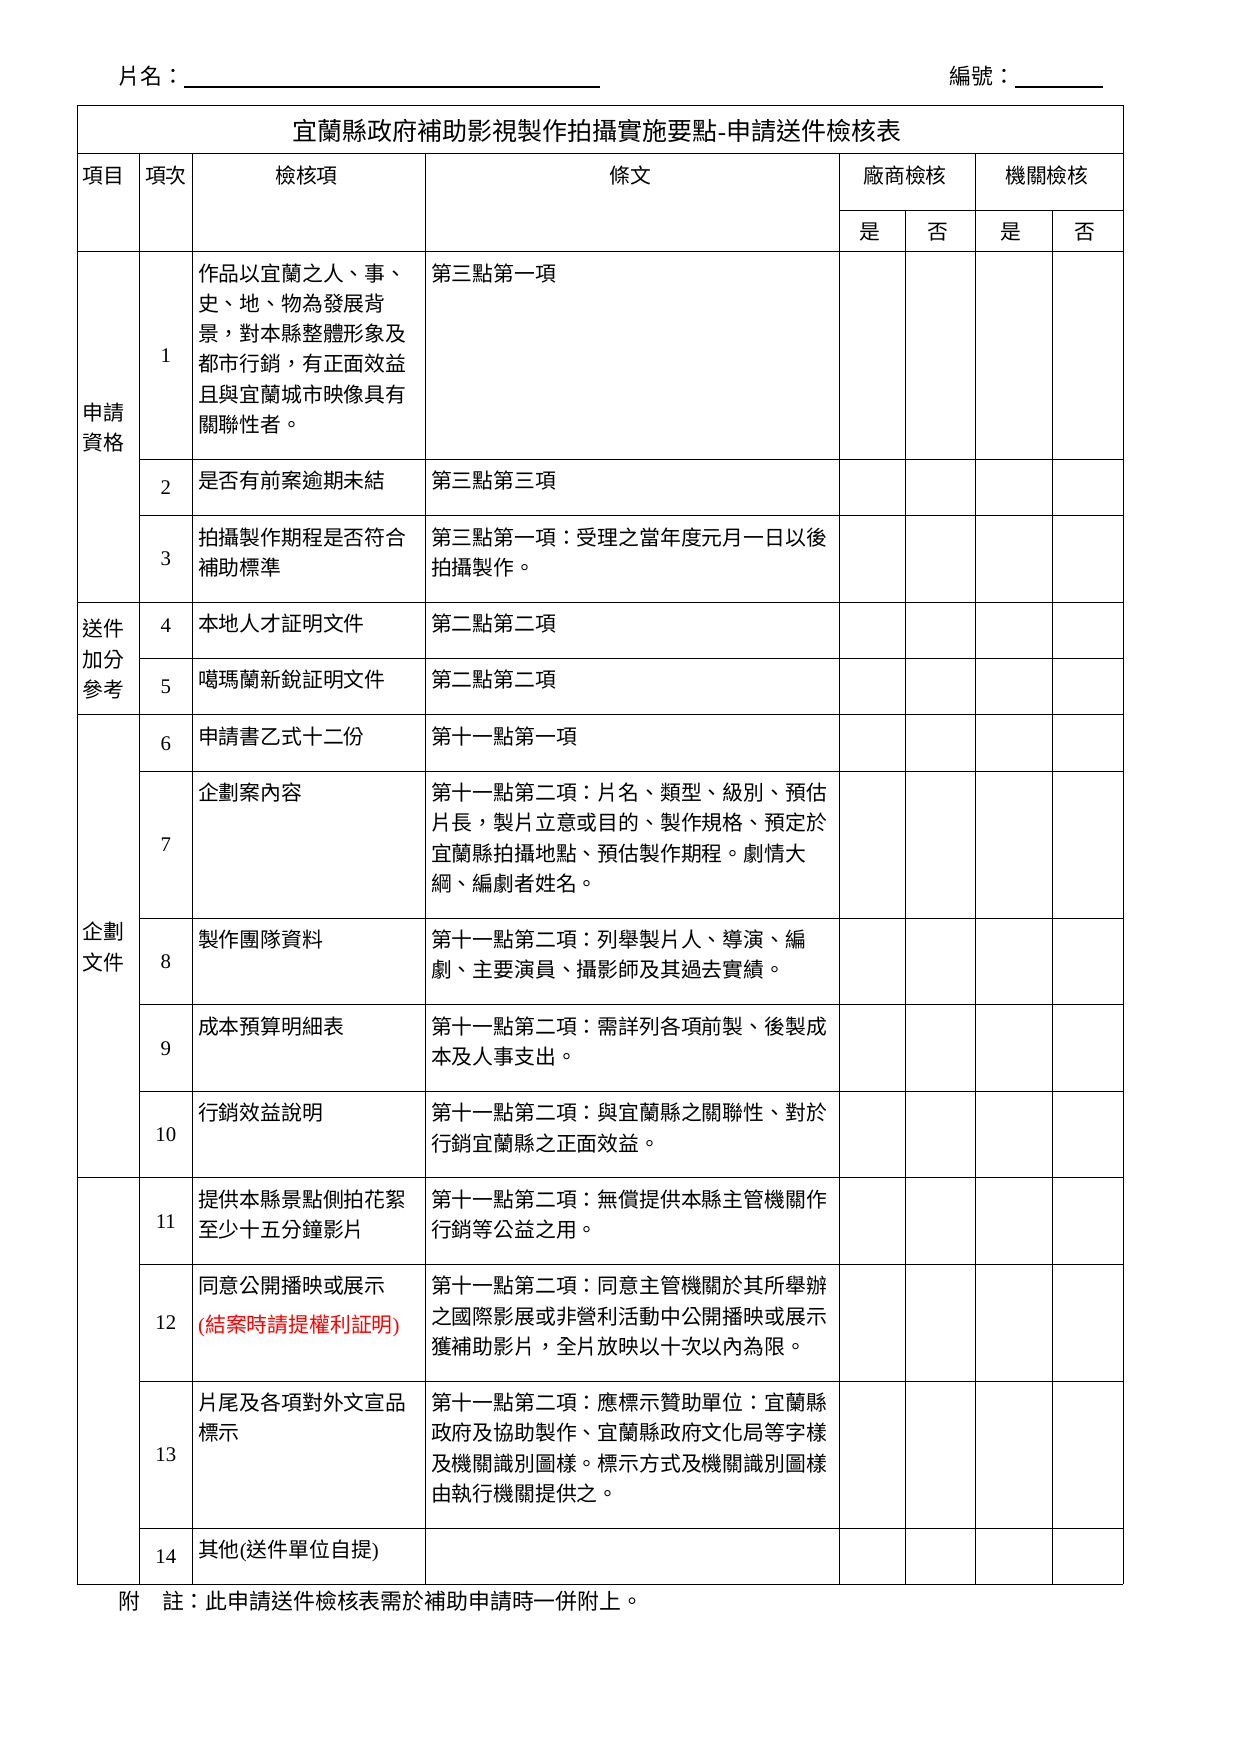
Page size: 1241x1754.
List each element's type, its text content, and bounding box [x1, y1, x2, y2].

table_cell 行銷效益說明 [193, 1092, 425, 1177]
table_cell [1053, 659, 1123, 714]
table_cell [976, 1005, 1052, 1091]
table_cell 7 [140, 772, 192, 918]
table_cell 其他(送件單位自提) [193, 1529, 425, 1584]
table_cell 廠商檢核 [840, 154, 975, 209]
table_cell [976, 659, 1052, 714]
table_cell [78, 1178, 139, 1584]
table_cell [906, 603, 975, 658]
text 附 註：此申請送件檢核表需於補助申請時一併附上。 [118, 1585, 1122, 1616]
table_cell [906, 919, 975, 1004]
table_cell 項次 [140, 154, 192, 251]
table_cell 1 [140, 252, 192, 459]
table_cell [906, 1382, 975, 1528]
table_cell 13 [140, 1382, 192, 1528]
table_cell 噶瑪蘭新銳証明文件 [193, 659, 425, 714]
table_cell [1053, 1529, 1123, 1584]
table_cell 第十一點第二項：無償提供本縣主管機關作行銷等公益之用。 [426, 1178, 839, 1264]
table_cell 製作團隊資料 [193, 919, 425, 1004]
table_cell 片尾及各項對外文宣品標示 [193, 1382, 425, 1528]
table_cell 第十一點第二項：與宜蘭縣之關聯性、對於行銷宜蘭縣之正面效益。 [426, 1092, 839, 1177]
table_cell 同意公開播映或展示 (結案時請提權利証明) [193, 1265, 425, 1381]
table_cell 提供本縣景點側拍花絮至少十五分鐘影片 [193, 1178, 425, 1264]
table_cell 11 [140, 1178, 192, 1264]
table_cell 9 [140, 1005, 192, 1091]
table_cell 送件加分參考 [78, 603, 139, 714]
table_cell [426, 1529, 839, 1584]
table_cell 第十一點第二項：同意主管機關於其所舉辦之國際影展或非營利活動中公開播映或展示獲補助影片，全片放映以十次以內為限。 [426, 1265, 839, 1381]
table_cell [906, 659, 975, 714]
table_cell [906, 460, 975, 515]
table_cell [976, 919, 1052, 1004]
table_cell [840, 1382, 905, 1528]
table_cell 第十一點第一項 [426, 715, 839, 771]
table_cell [1053, 1092, 1123, 1177]
table_cell 10 [140, 1092, 192, 1177]
table_cell [906, 516, 975, 602]
table_cell [840, 1092, 905, 1177]
table_cell 第二點第二項 [426, 659, 839, 714]
table_header 宜蘭縣政府補助影視製作拍攝實施要點-申請送件檢核表 [78, 106, 1123, 153]
table_cell 項目 [78, 154, 139, 251]
table_cell 第二點第二項 [426, 603, 839, 658]
table_cell [1053, 516, 1123, 602]
table_cell [840, 460, 905, 515]
table_cell 否 [906, 211, 975, 251]
table_cell [906, 1178, 975, 1264]
table_cell [840, 1529, 905, 1584]
table_cell [906, 1529, 975, 1584]
table_cell [1053, 1005, 1123, 1091]
text 片名： 編號： [118, 59, 1122, 91]
table_cell [1053, 1382, 1123, 1528]
table_cell [1053, 1178, 1123, 1264]
table_cell [976, 1265, 1052, 1381]
table_cell [840, 1005, 905, 1091]
table_cell [976, 1092, 1052, 1177]
table_cell 本地人才証明文件 [193, 603, 425, 658]
table_cell [840, 252, 905, 459]
table_cell [906, 1005, 975, 1091]
table_cell 否 [1053, 211, 1123, 251]
table_cell [976, 516, 1052, 602]
table_cell 第三點第一項 [426, 252, 839, 459]
table_cell [976, 715, 1052, 771]
table_cell 第十一點第二項：片名、類型、級別、預估片長，製片立意或目的、製作規格、預定於宜蘭縣拍攝地點、預估製作期程。劇情大綱、編劇者姓名。 [426, 772, 839, 918]
table_cell 2 [140, 460, 192, 515]
table_cell [976, 772, 1052, 918]
table_cell 檢核項 [193, 154, 425, 251]
table_cell [906, 1092, 975, 1177]
table_cell [1053, 715, 1123, 771]
table_cell [1053, 603, 1123, 658]
table_cell [840, 603, 905, 658]
table_cell 企劃案內容 [193, 772, 425, 918]
table_cell 6 [140, 715, 192, 771]
table_cell 申請書乙式十二份 [193, 715, 425, 771]
table_cell 是 [840, 211, 905, 251]
table_cell [906, 772, 975, 918]
table_cell [976, 252, 1052, 459]
table_cell 3 [140, 516, 192, 602]
table_cell [1053, 1265, 1123, 1381]
table_cell [976, 1178, 1052, 1264]
table_cell [840, 1178, 905, 1264]
table_cell [1053, 772, 1123, 918]
table_cell 拍攝製作期程是否符合補助標準 [193, 516, 425, 602]
table_cell 5 [140, 659, 192, 714]
table_cell 8 [140, 919, 192, 1004]
table_cell 第十一點第二項：列舉製片人、導演、編劇、主要演員、攝影師及其過去實績。 [426, 919, 839, 1004]
table_cell [976, 1382, 1052, 1528]
table_cell 14 [140, 1529, 192, 1584]
table_cell 4 [140, 603, 192, 658]
table_cell 機關檢核 [976, 154, 1123, 209]
table_cell [1053, 460, 1123, 515]
table_cell 申請資格 [78, 252, 139, 602]
table_cell 第十一點第二項：需詳列各項前製、後製成本及人事支出。 [426, 1005, 839, 1091]
table_cell 是否有前案逾期未結 [193, 460, 425, 515]
table_cell [976, 603, 1052, 658]
table_cell [840, 516, 905, 602]
table_cell 12 [140, 1265, 192, 1381]
table_cell [1053, 919, 1123, 1004]
table_cell 第三點第三項 [426, 460, 839, 515]
table_cell 第十一點第二項：應標示贊助單位：宜蘭縣政府及協助製作、宜蘭縣政府文化局等字樣及機關識別圖樣。標示方式及機關識別圖樣由執行機關提供之。 [426, 1382, 839, 1528]
table_cell 是 [976, 211, 1052, 251]
table_cell [840, 1265, 905, 1381]
table_cell [906, 1265, 975, 1381]
table_cell [906, 715, 975, 771]
table_cell 條文 [426, 154, 839, 251]
table_cell [976, 460, 1052, 515]
table_cell [840, 919, 905, 1004]
table_cell [840, 715, 905, 771]
table_cell [1053, 252, 1123, 459]
table_cell [840, 772, 905, 918]
table_cell 第三點第一項：受理之當年度元月一日以後拍攝製作。 [426, 516, 839, 602]
table_cell [906, 252, 975, 459]
table_cell [976, 1529, 1052, 1584]
table_cell 作品以宜蘭之人、事、史、地、物為發展背景，對本縣整體形象及都市行銷，有正面效益且與宜蘭城市映像具有關聯性者。 [193, 252, 425, 459]
table_cell 企劃文件 [78, 715, 139, 1177]
table_cell 成本預算明細表 [193, 1005, 425, 1091]
table_cell [840, 659, 905, 714]
